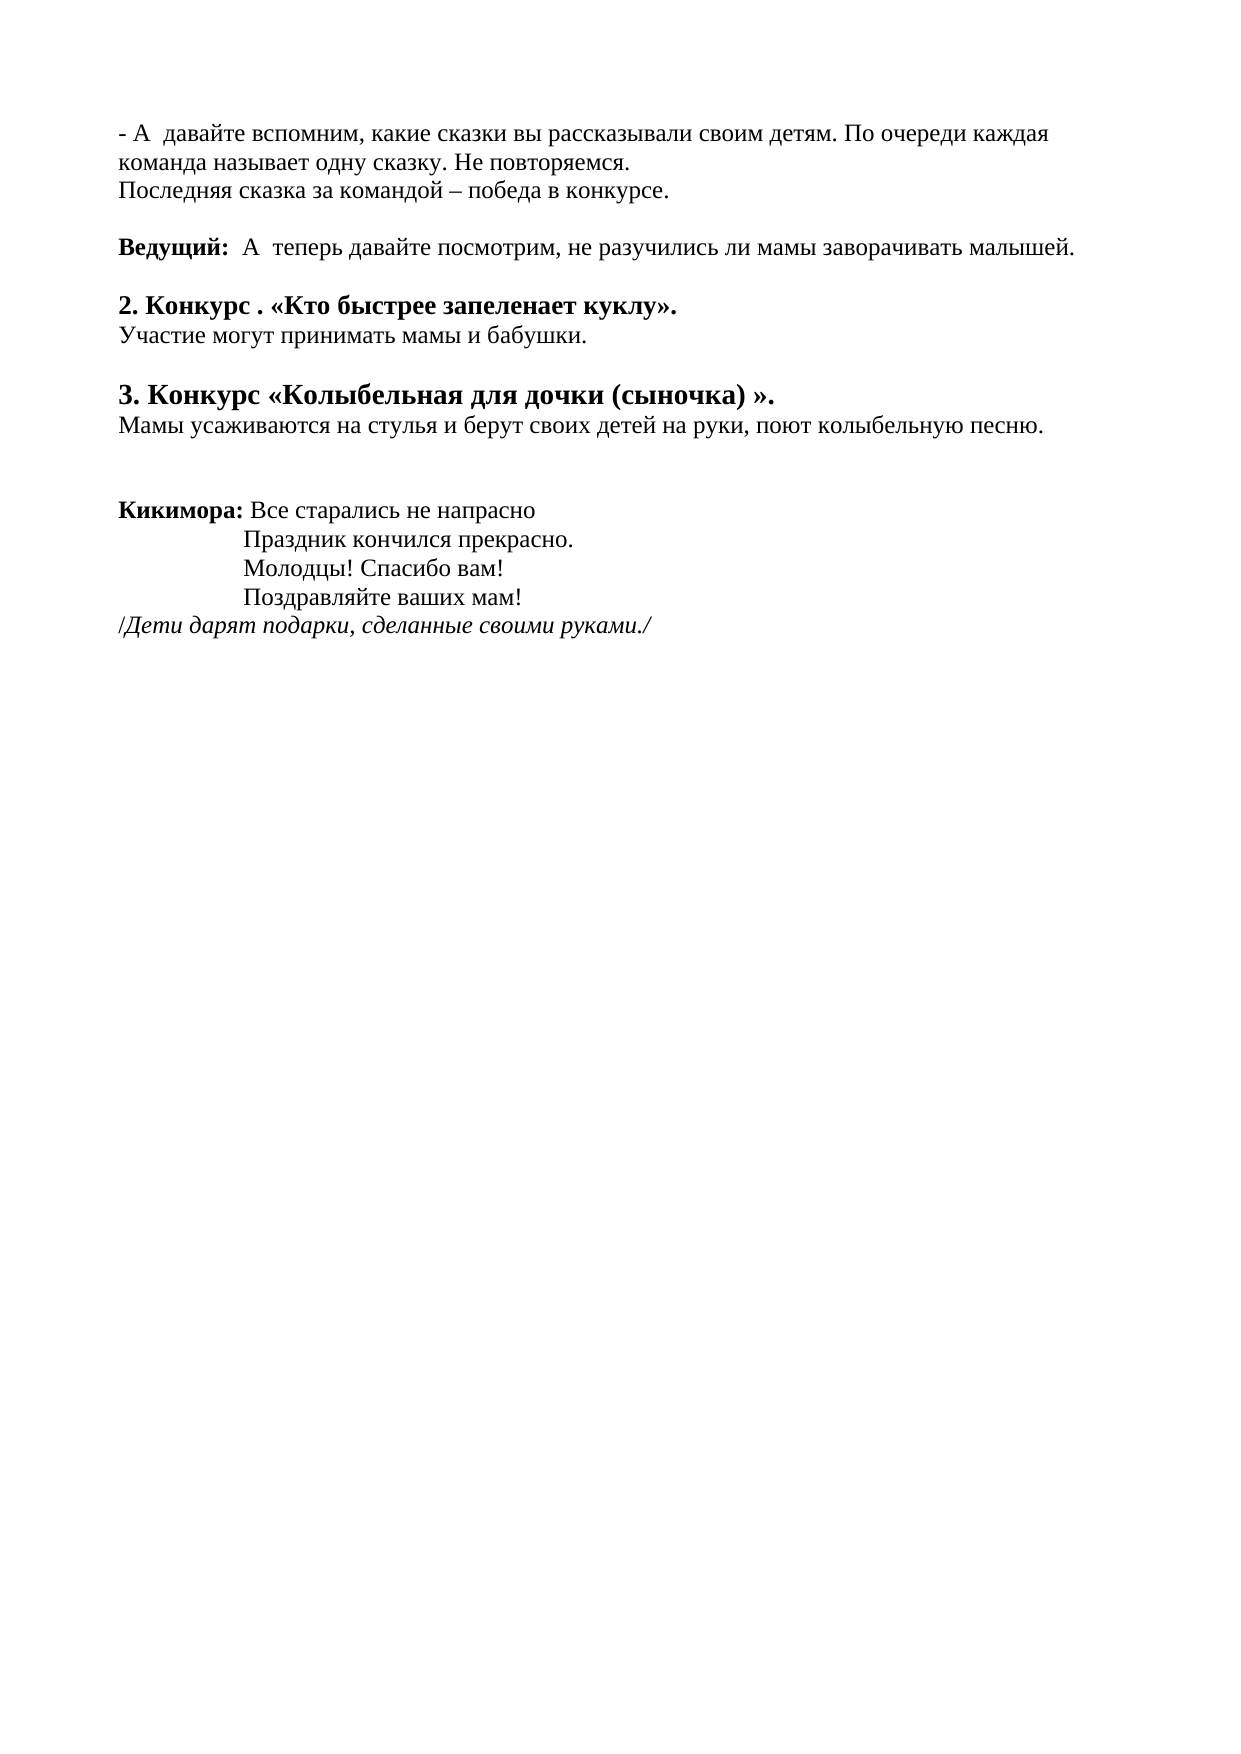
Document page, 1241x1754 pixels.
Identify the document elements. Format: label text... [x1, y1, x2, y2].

text Молодцы! Спасибо вам! [118, 553, 1122, 582]
text 3. Конкурс «Колыбельная для дочки (сыночка) ». [118, 377, 1122, 411]
text Участие могут принимать мамы и бабушки. [118, 320, 1122, 349]
text Поздравляйте ваших мам! [118, 582, 1122, 610]
text - А давайте вспомним, какие сказки вы рассказывали своим детям. По очереди каждая команда называет одну сказку. Не повторяемся. [118, 118, 1122, 176]
text Ведущий: А теперь давайте посмотрим, не разучились ли мамы заворачивать малышей. [118, 232, 1122, 261]
text /Дети дарят подарки, сделанные своими руками./ [118, 610, 1122, 639]
text Праздник кончился прекрасно. [118, 524, 1122, 553]
text 2. Конкурс . «Кто быстрее запеленает куклу». [118, 289, 1122, 320]
text Мамы усаживаются на стулья и берут своих детей на руки, поют колыбельную песню. [118, 411, 1122, 439]
text Последняя сказка за командой – победа в конкурсе. [118, 176, 1122, 204]
text Кикимора: Все старались не напрасно [118, 495, 1122, 524]
